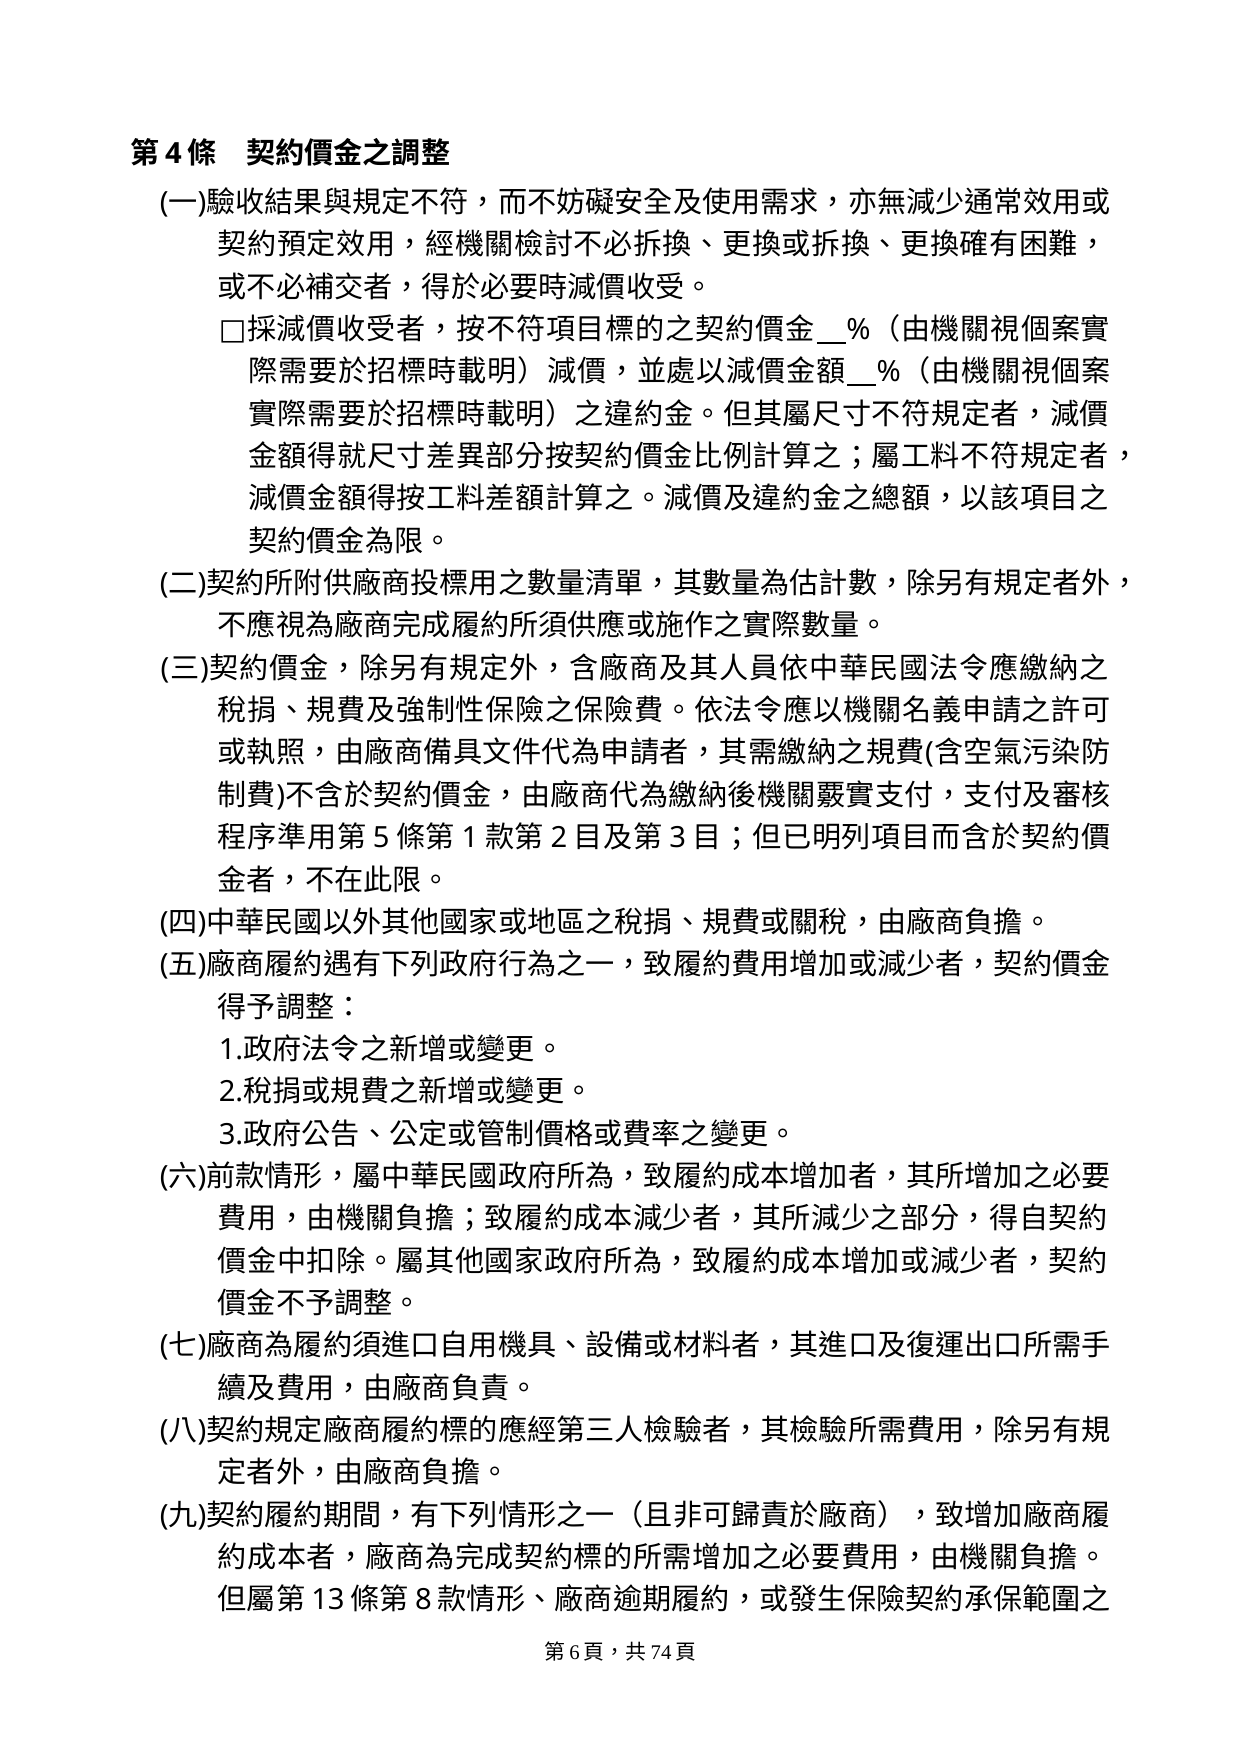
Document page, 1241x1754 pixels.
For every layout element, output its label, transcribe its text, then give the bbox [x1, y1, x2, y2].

text (一)驗收結果與規定不符，而不妨礙安全及使用需求，亦無減少通常效用或契約預定效用，經機關檢討不必拆換、更換或拆換、更換確有困難，或不必補交者，得於必要時減價收受。 [159, 178, 1110, 306]
text 1.政府法令之新增或變更。 [218, 1025, 1108, 1068]
text (三)契約價金，除另有規定外，含廠商及其人員依中華民國法令應繳納之稅捐、規費及強制性保險之保險費。依法令應以機關名義申請之許可或執照，由廠商備具文件代為申請者，其需繳納之規費(含空氣污染防制費)不含於契約價金，由廠商代為繳納後機關覈實支付，支付及審核程序準用第5條第1款第2目及第3目；但已明列項目而含於契約價金者，不在此限。 [160, 644, 1110, 898]
text (四)中華民國以外其他國家或地區之稅捐、規費或關稅，由廠商負擔。 [159, 898, 1110, 941]
text (九)契約履約期間，有下列情形之一（且非可歸責於廠商），致增加廠商履約成本者，廠商為完成契約標的所需增加之必要費用，由機關負擔。但屬第13條第8款情形、廠商逾期履約，或發生保險契約承保範圍之 [159, 1491, 1110, 1618]
text (五)廠商履約遇有下列政府行為之一，致履約費用增加或減少者，契約價金得予調整： [159, 941, 1110, 1025]
text (六)前款情形，屬中華民國政府所為，致履約成本增加者，其所增加之必要費用，由機關負擔；致履約成本減少者，其所減少之部分，得自契約價金中扣除。屬其他國家政府所為，致履約成本增加或減少者，契約價金不予調整。 [159, 1153, 1110, 1322]
text (七)廠商為履約須進口自用機具、設備或材料者，其進口及復運出口所需手續及費用，由廠商負責。 [159, 1322, 1110, 1407]
text 第4條 契約價金之調整 [130, 130, 1110, 172]
text □採減價收受者，按不符項目標的之契約價金 %（由機關視個案實際需要於招標時載明）減價，並處以減價金額 %（由機關視個案實際需要於招標時載明）之違約金。但其屬尺寸不符規定者，減價金額得就尺寸差異部分按契約價金比例計算之；屬工料不符規定者，減價金額得按工料差額計算之。減價及違約金之總額，以該項目之契約價金為限。 [218, 306, 1110, 559]
text 3.政府公告、公定或管制價格或費率之變更。 [218, 1110, 1108, 1153]
text (八)契約規定廠商履約標的應經第三人檢驗者，其檢驗所需費用，除另有規定者外，由廠商負擔。 [159, 1407, 1110, 1491]
text 2.稅捐或規費之新增或變更。 [218, 1068, 1108, 1110]
text (二)契約所附供廠商投標用之數量清單，其數量為估計數，除另有規定者外，不應視為廠商完成履約所須供應或施作之實際數量。 [159, 559, 1110, 644]
